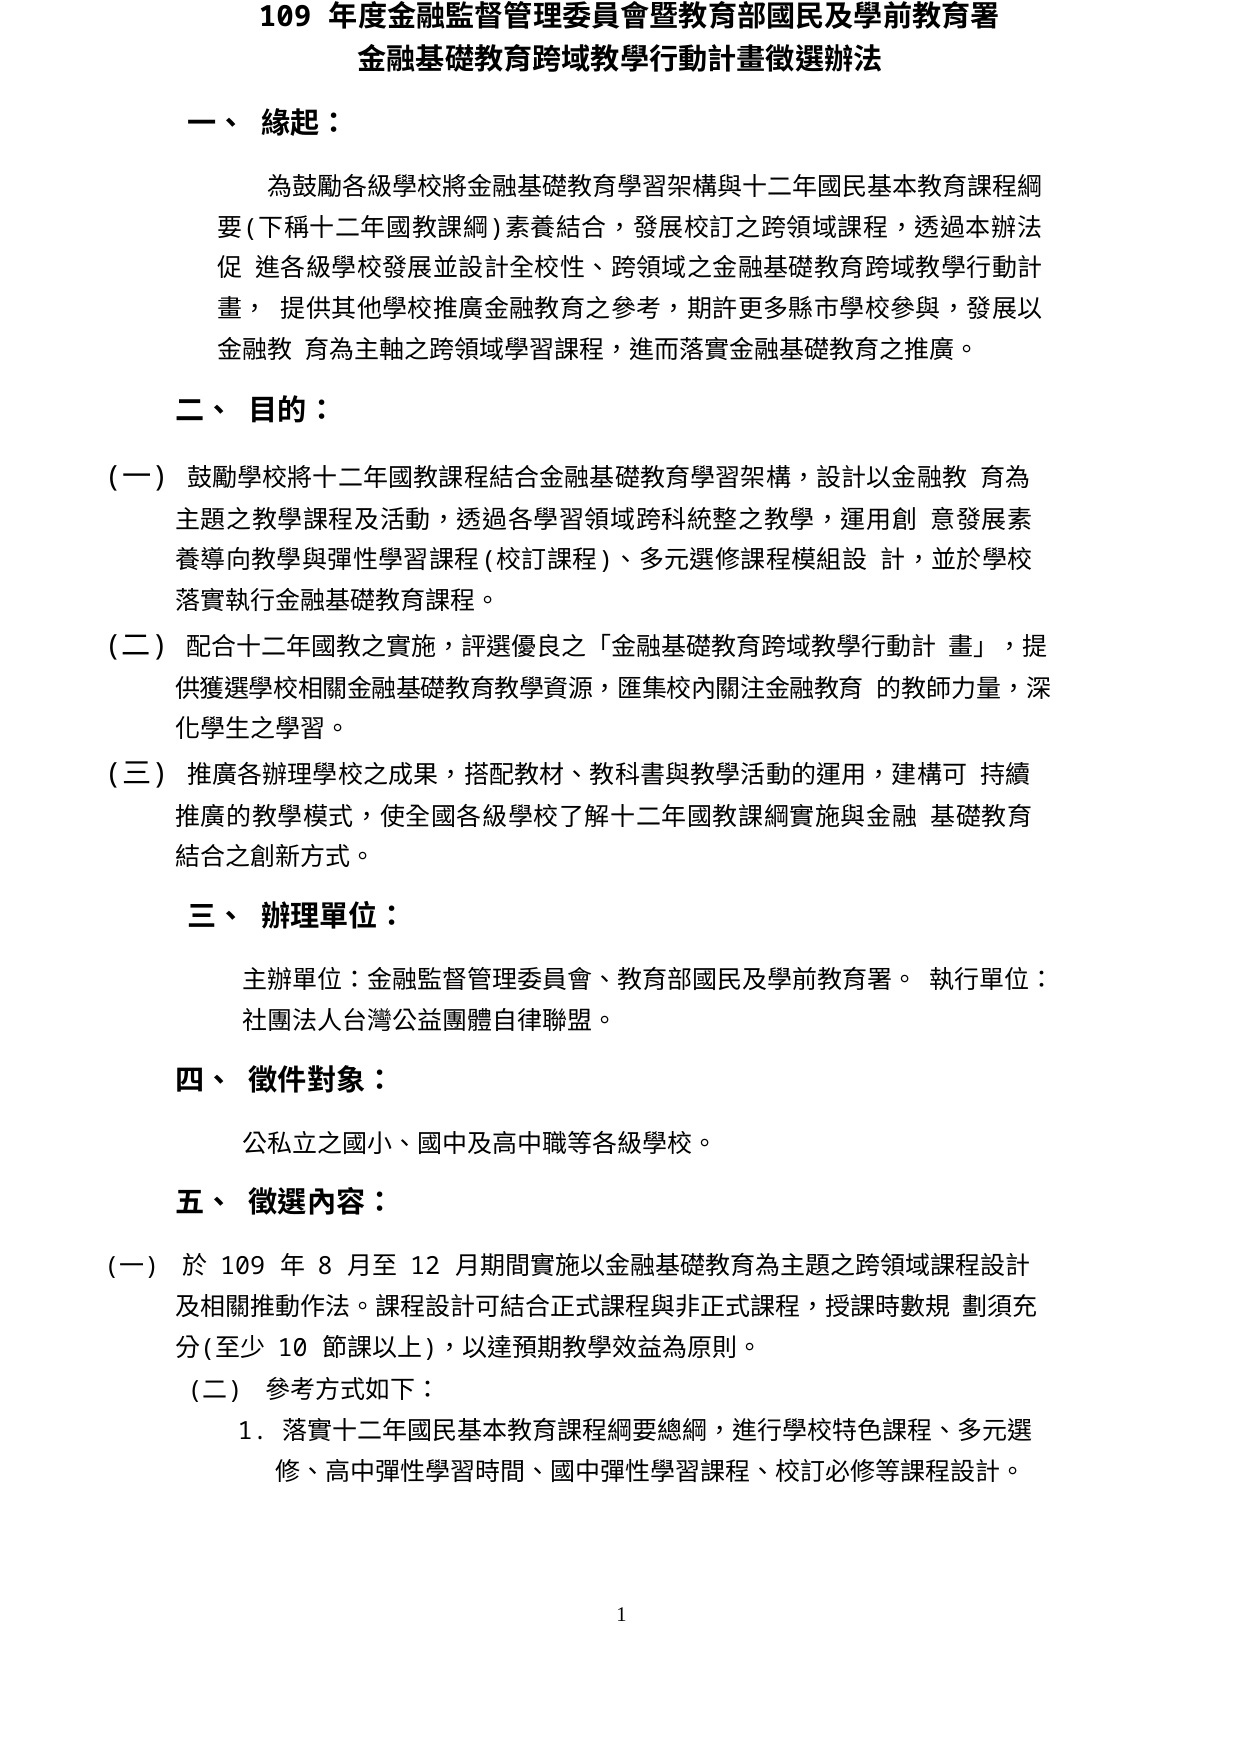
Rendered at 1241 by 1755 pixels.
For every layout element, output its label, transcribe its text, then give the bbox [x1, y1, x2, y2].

text 1. 落實十二年國民基本教育課程綱要總綱，進行學校特色課程、多元選 修、高中彈性學習時間、國中彈性學習課程、校訂必修等課程設計。 [237, 1411, 1056, 1488]
text (一) 於 109 年 8 月至 12 月期間實施以金融基礎教育為主題之跨領域課程設計 及相關推動作法。課程設計可結合正式課程與非正式課程，授課時數規 劃須充分(至少 10 節課以上)，以達預期教學效益為原則。 [104, 1246, 1056, 1364]
text 一、 緣起： [187, 99, 1056, 142]
text (一) 鼓勵學校將十二年國教課程結合金融基礎教育學習架構，設計以金融教 育為主題之教學課程及活動，透過各學習領域跨科統整之教學，運用創 意發展素養導向教學與彈性學習課程(校訂課程)、多元選修課程模組設 計，並於學校落實執行金融基礎教育課程。 [104, 453, 1034, 617]
text 公私立之國小、國中及高中職等各級學校。 [242, 1123, 1056, 1160]
text (二) 參考方式如下： [187, 1370, 1056, 1406]
subtitle 四、 徵件對象： [175, 1057, 1056, 1099]
text 主辦單位：金融監督管理委員會、教育部國民及學前教育署。 執行單位：社團法人台灣公益團體自律聯盟。 [242, 959, 1056, 1036]
text 為鼓勵各級學校將金融基礎教育學習架構與十二年國民基本教育課程綱 要(下稱十二年國教課綱)素養結合，發展校訂之跨領域課程，透過本辦法促 進各級學校發展並設計全校性、跨領域之金融基礎教育跨域教學行動計畫， 提供其他學校推廣金融教育之參考，期許更多縣市學校參與，發展以金融教 育為主軸之跨領域學習課程，進而落實金融基礎教育之推廣。 [217, 166, 1043, 366]
subtitle 五、 徵選內容： [175, 1179, 1056, 1221]
subtitle 三、 辦理單位： [187, 893, 1056, 935]
subtitle 二、 目的： [175, 387, 1056, 429]
text 金融基礎教育跨域教學行動計畫徵選辦法 [187, 33, 1056, 78]
text (三) 推廣各辦理學校之成果，搭配教材、教科書與教學活動的運用，建構可 持續推廣的教學模式，使全國各級學校了解十二年國教課綱實施與金融 基礎教育結合之創新方式。 [104, 750, 1034, 872]
subtitle 109 年度金融監督管理委員會暨教育部國民及學前教育署 [259, 0, 1056, 33]
text (二) 配合十二年國教之實施，評選優良之「金融基礎教育跨域教學行動計 畫」，提供獲選學校相關金融基礎教育教學資源，匯集校內關注金融教育 的教師力量，深化學生之學習。 [104, 622, 1056, 744]
